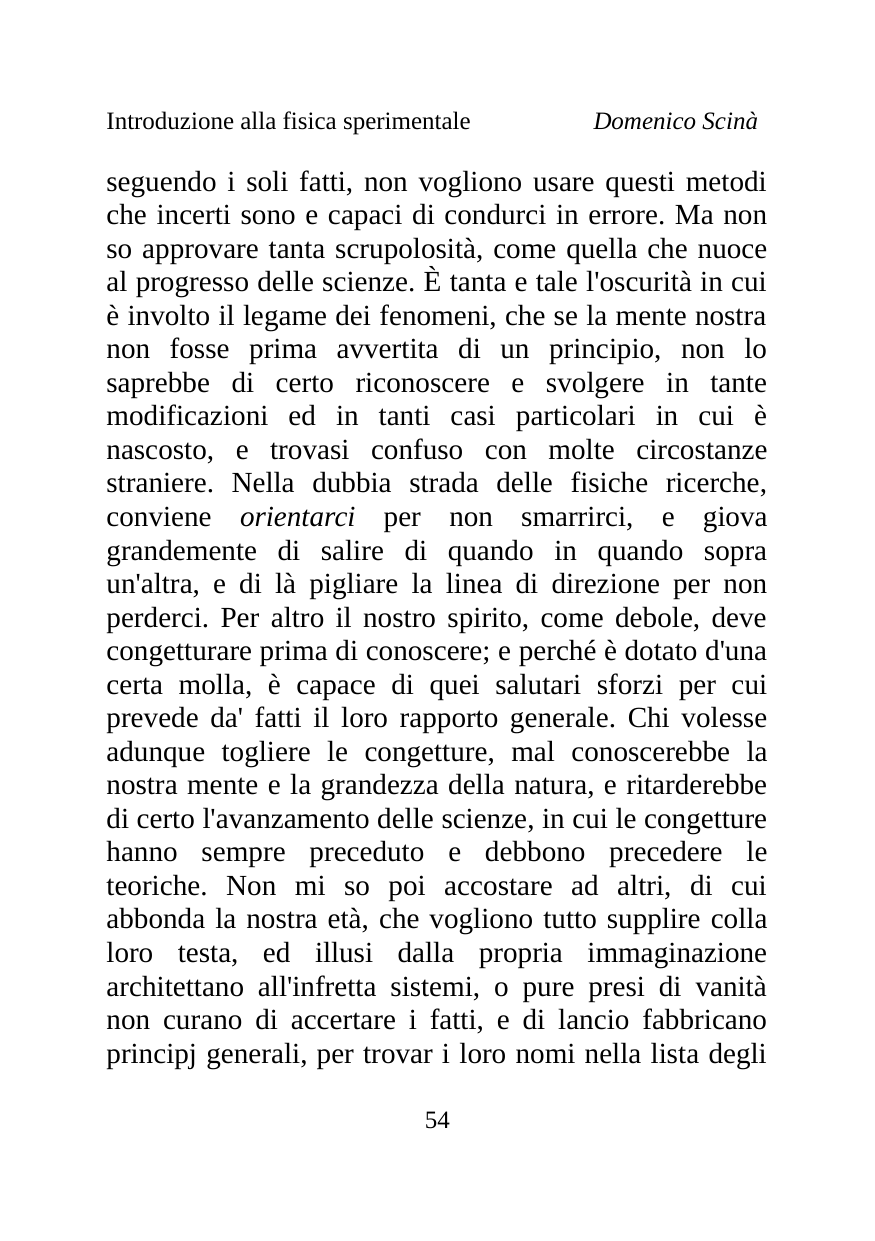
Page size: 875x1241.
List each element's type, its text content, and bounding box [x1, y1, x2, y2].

text seguendo i soli fatti, non vogliono usare questi metodi che incerti sono e capaci di condurci in errore. Ma non so approvare tanta scrupolosità, come quella che nuoce al progresso delle scienze. È tanta e tale l'oscurità in cui è involto il legame dei fenomeni, che se la mente nostra non fosse prima avvertita di un principio, non lo saprebbe di certo riconoscere e svolgere in tante modificazioni ed in tanti casi particolari in cui è nascosto, e trovasi confuso con molte circostanze straniere. Nella dubbia strada delle fisiche ricerche, conviene orientarci per non smarrirci, e giova grandemente di salire di quando in quando sopra un'altra, e di là pigliare la linea di direzione per non perderci. Per altro il nostro spirito, come debole, deve congetturare prima di conoscere; e perché è dotato d'una certa molla, è capace di quei salutari sforzi per cui prevede da' fatti il loro rapporto generale. Chi volesse adunque togliere le congetture, mal conoscerebbe la nostra mente e la grandezza della natura, e ritarderebbe di certo l'avanzamento delle scienze, in cui le congetture hanno sempre preceduto e debbono precedere le teoriche. Non mi so poi accostare ad altri, di cui abbonda la nostra età, che vogliono tutto supplire colla loro testa, ed illusi dalla propria immaginazione architettano all'infretta sistemi, o pure presi di vanità non curano di accertare i fatti, e di lancio fabbricano principj generali, per trovar i loro nomi nella lista degli [106, 164, 768, 1069]
